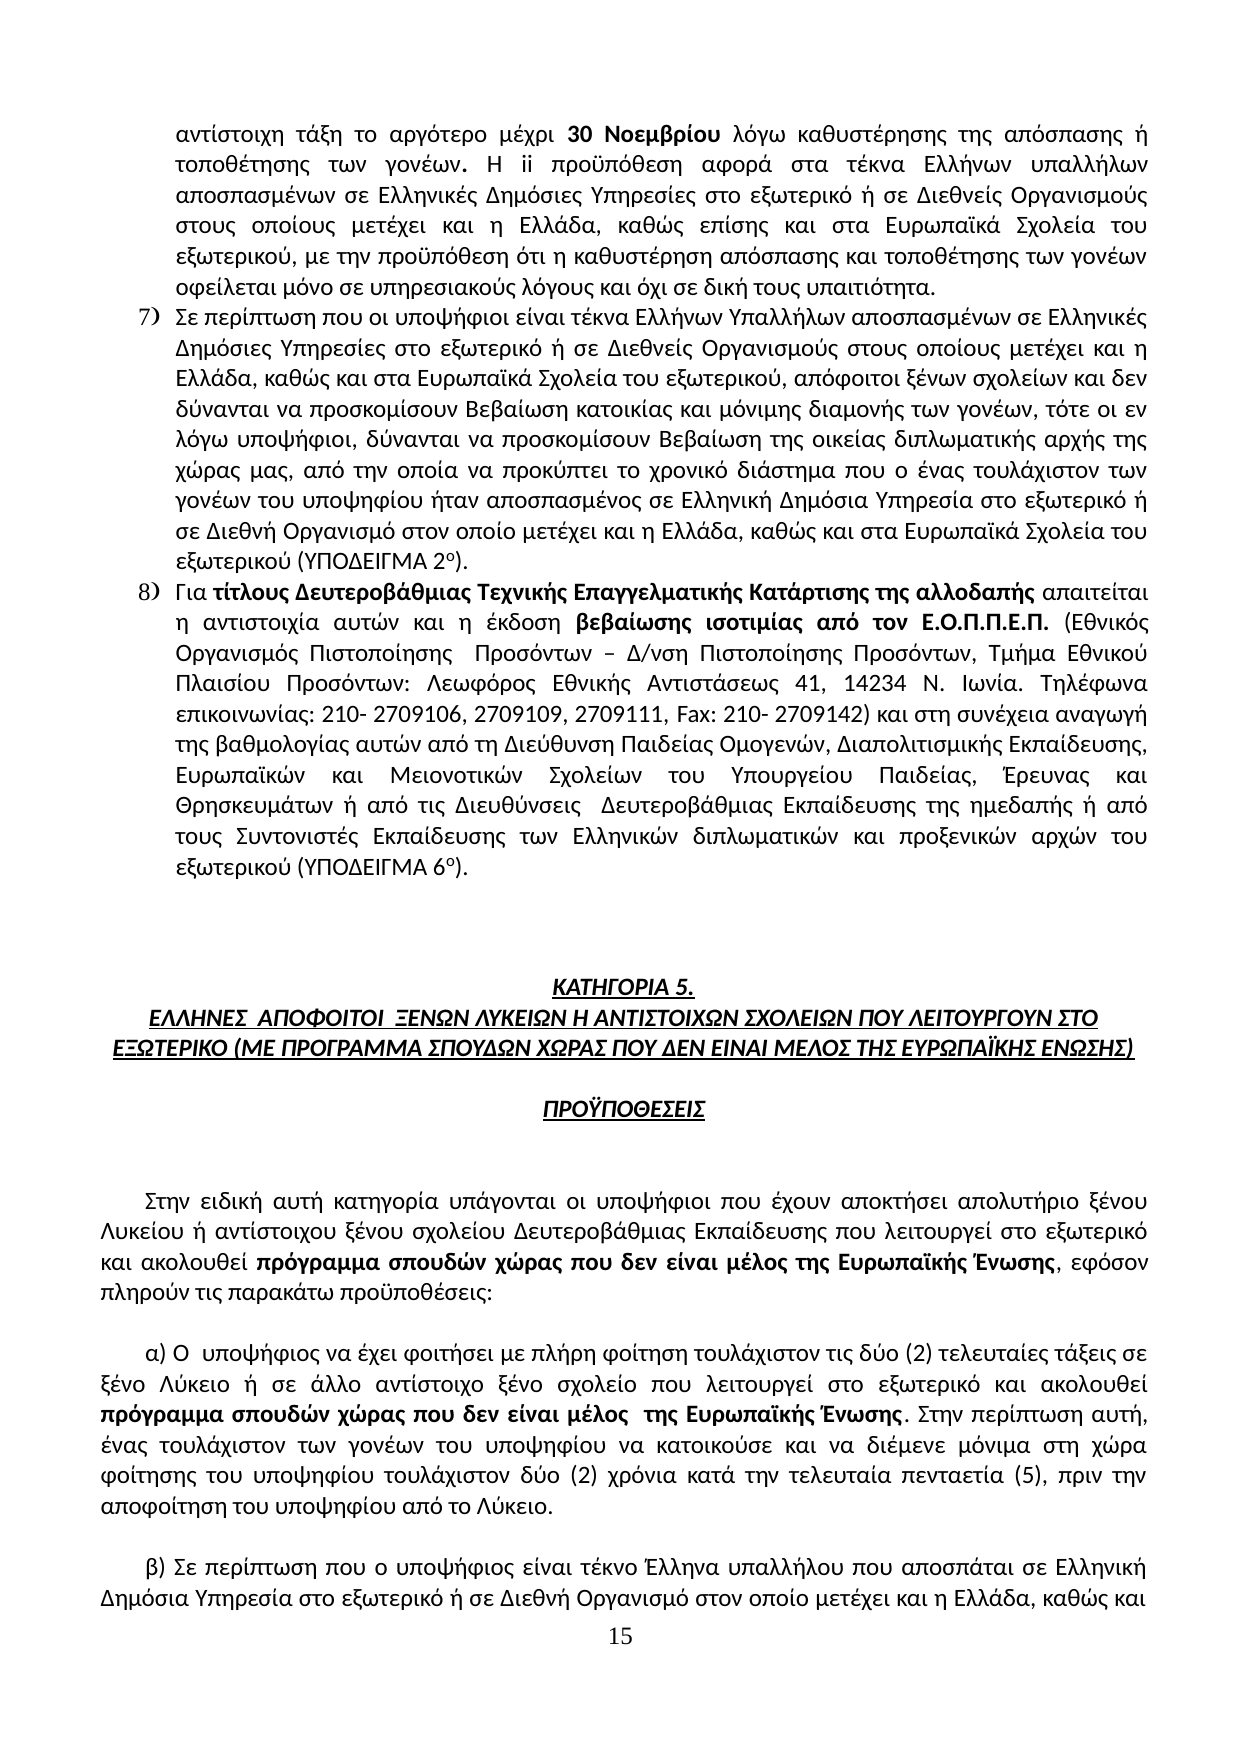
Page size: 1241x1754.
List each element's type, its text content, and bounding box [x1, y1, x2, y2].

text Στην ειδική αυτή κατηγορία υπάγονται οι υποψήφιοι που έχουν αποκτήσει απολυτήριο ξένου Λυκείου ή αντίστοιχου ξένου σχολείου Δευτεροβάθμιας Εκπαίδευσης που λειτουργεί στο εξωτερικό και ακολουθεί πρόγραμμα σπουδών χώρας που δεν είναι μέλος της Ευρωπαϊκής Ένωσης, εφόσον πληρούν τις παρακάτω προϋποθέσεις: [100, 1185, 1149, 1307]
text ΠΡΟΫΠΟΘΕΣΕΙΣ [100, 1093, 1149, 1124]
list Για τίτλους Δευτεροβάθμιας Τεχνικής Επαγγελματικής Κατάρτισης της αλλοδαπής απαιτείται η αντιστοιχία αυτών και η έκδοση βεβαίωσης ισοτιμίας από τον Ε.Ο.Π.Π.Ε.Π. (Εθνικός Οργανισμός Πιστοποίησης Προσόντων – Δ/νση Πιστοποίησης Προσόντων, Τμήμα Εθνικού Πλαισίου Προσόντων: Λεωφόρος Εθνικής Αντιστάσεως 41, 14234 Ν. Ιωνία. Τηλέφωνα επικοινωνίας: 210- 2709106, 2709109, 2709111, Fax: 210- 2709142) και στη συνέχεια αναγωγή της βαθμολογίας αυτών από τη Διεύθυνση Παιδείας Ομογενών, Διαπολιτισμικής Εκπαίδευσης, Ευρωπαϊκών και Μειονοτικών Σχολείων του Υπουργείου Παιδείας, Έρευνας και Θρησκευμάτων ή από τις Διευθύνσεις Δευτεροβάθμιας Εκπαίδευσης της ημεδαπής ή από τους Συντονιστές Εκπαίδευσης των Ελληνικών διπλωματικών και προξενικών αρχών του εξωτερικού (ΥΠΟΔΕΙΓΜΑ 6ο). [138, 576, 1149, 881]
text α) Ο υποψήφιος να έχει φοιτήσει με πλήρη φοίτηση τουλάχιστον τις δύο (2) τελευταίες τάξεις σε ξένο Λύκειο ή σε άλλο αντίστοιχο ξένο σχολείο που λειτουργεί στο εξωτερικό και ακολουθεί πρόγραμμα σπουδών χώρας που δεν είναι μέλος της Ευρωπαϊκής Ένωσης. Στην περίπτωση αυτή, ένας τουλάχιστον των γονέων του υποψηφίου να κατοικούσε και να διέμενε μόνιμα στη χώρα φοίτησης του υποψηφίου τουλάχιστον δύο (2) χρόνια κατά την τελευταία πενταετία (5), πριν την αποφοίτηση του υποψηφίου από το Λύκειο. [100, 1338, 1149, 1521]
text ΕΛΛΗΝΕΣ ΑΠΟΦΟΙΤΟΙ ΞΕΝΩΝ ΛΥΚΕΙΩΝ Ή ΑΝΤΙΣΤΟΙΧΩΝ ΣΧΟΛΕΙΩΝ ΠΟΥ ΛΕΙΤΟΥΡΓΟΥΝ ΣΤΟ ΕΞΩΤΕΡΙΚΟ (ΜΕ ΠΡΟΓΡΑΜΜΑ ΣΠΟΥΔΩΝ ΧΩΡΑΣ ΠΟΥ ΔΕΝ ΕΙΝΑΙ ΜΕΛΟΣ ΤΗΣ ΕΥΡΩΠΑΪΚΗΣ ΕΝΩΣΗΣ) [100, 1002, 1149, 1063]
text β) Σε περίπτωση που ο υποψήφιος είναι τέκνο Έλληνα υπαλλήλου που αποσπάται σε Ελληνική Δημόσια Υπηρεσία στο εξωτερικό ή σε Διεθνή Οργανισμό στον οποίο μετέχει και η Ελλάδα, καθώς και [100, 1551, 1149, 1612]
list αντίστοιχη τάξη το αργότερο μέχρι 30 Νοεμβρίου λόγω καθυστέρησης της απόσπασης ή τοποθέτησης των γονέων. Η ii προϋπόθεση αφορά στα τέκνα Ελλήνων υπαλλήλων αποσπασμένων σε Ελληνικές Δημόσιες Υπηρεσίες στο εξωτερικό ή σε Διεθνείς Οργανισμούς στους οποίους μετέχει και η Ελλάδα, καθώς επίσης και στα Ευρωπαϊκά Σχολεία του εξωτερικού, με την προϋπόθεση ότι η καθυστέρηση απόσπασης και τοποθέτησης των γονέων οφείλεται μόνο σε υπηρεσιακούς λόγους και όχι σε δική τους υπαιτιότητα. [138, 118, 1149, 301]
text ΚΑΤΗΓΟΡΙΑ 5. [100, 971, 1149, 1002]
list Σε περίπτωση που οι υποψήφιοι είναι τέκνα Ελλήνων Υπαλλήλων αποσπασμένων σε Ελληνικές Δημόσιες Υπηρεσίες στο εξωτερικό ή σε Διεθνείς Οργανισμούς στους οποίους μετέχει και η Ελλάδα, καθώς και στα Ευρωπαϊκά Σχολεία του εξωτερικού, απόφοιτοι ξένων σχολείων και δεν δύνανται να προσκομίσουν Βεβαίωση κατοικίας και μόνιμης διαμονής των γονέων, τότε οι εν λόγω υποψήφιοι, δύνανται να προσκομίσουν Βεβαίωση της οικείας διπλωματικής αρχής της χώρας μας, από την οποία να προκύπτει το χρονικό διάστημα που ο ένας τουλάχιστον των γονέων του υποψηφίου ήταν αποσπασμένος σε Ελληνική Δημόσια Υπηρεσία στο εξωτερικό ή σε Διεθνή Οργανισμό στον οποίο μετέχει και η Ελλάδα, καθώς και στα Ευρωπαϊκά Σχολεία του εξωτερικού (ΥΠΟΔΕΙΓΜΑ 2ο). [138, 301, 1149, 576]
